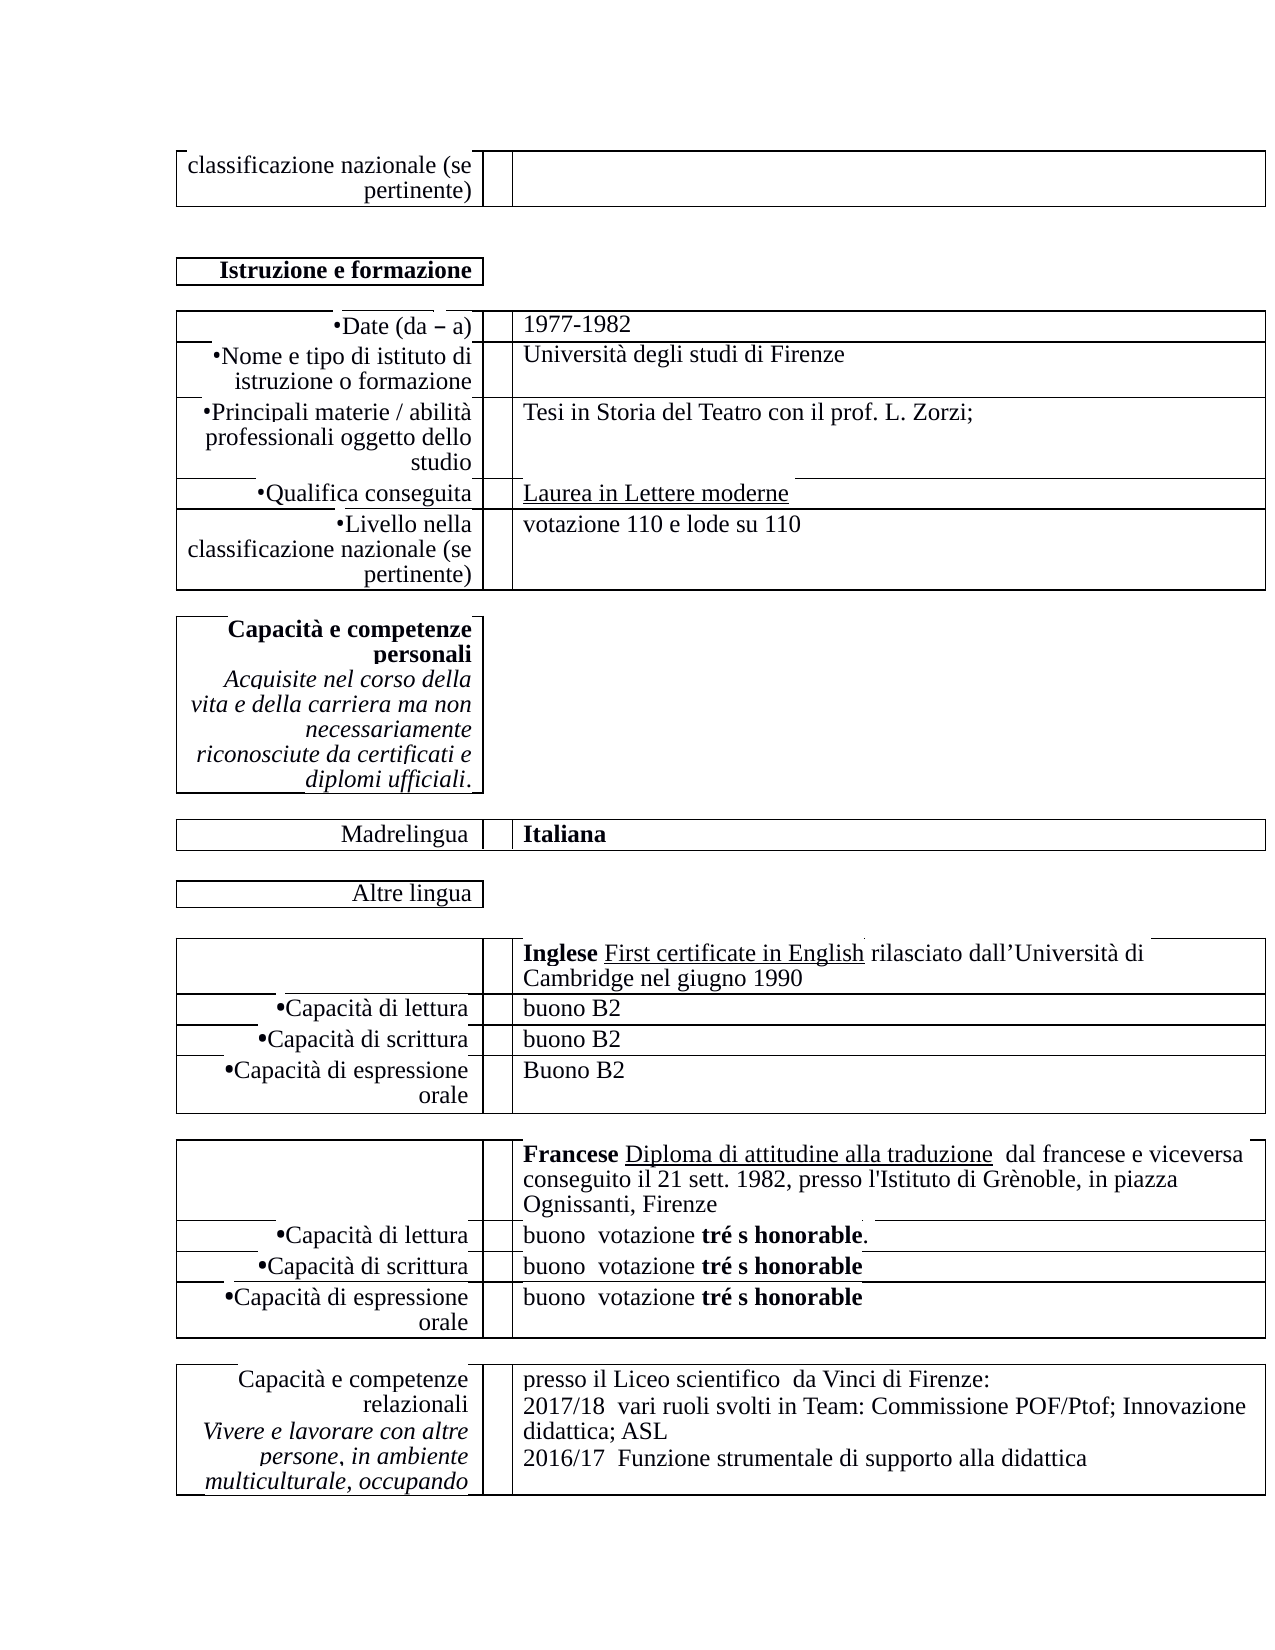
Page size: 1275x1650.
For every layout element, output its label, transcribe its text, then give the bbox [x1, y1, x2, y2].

table_cell •Livello nella classificazione nazionale (se pertinente) [177, 510, 482, 589]
table_cell [484, 479, 512, 508]
table_header [484, 1365, 512, 1494]
table_cell [484, 1221, 512, 1251]
table_header Capacità e competenze personali Acquisite nel corso della vita e della carriera ma non necessariamente riconosciute da certificati e diplomi ufficiali. [177, 617, 482, 792]
table_cell [484, 995, 512, 1024]
table_cell votazione 110 e lode su 110 [513, 510, 1265, 589]
table_cell Università degli studi di Firenze [513, 343, 1265, 397]
table_cell [484, 1283, 512, 1337]
table_cell [484, 1252, 512, 1281]
table_cell Buono B2 [513, 1056, 1265, 1112]
table_cell [484, 1026, 512, 1055]
table_cell buono B2 [513, 1026, 1265, 1055]
table_cell •Capacità di scrittura [177, 1026, 482, 1055]
table_cell •Capacità di espressione orale [177, 1056, 482, 1112]
table_cell buono votazione tré s honorable. [513, 1221, 1265, 1251]
table_cell buono B2 [513, 995, 1265, 1024]
table_cell •Capacità di scrittura [177, 1252, 482, 1281]
table_header Inglese First certificate in English rilasciato dall’Università di Cambridge nel giugno 1990 [513, 939, 1265, 993]
table_header presso il Liceo scientifico da Vinci di Firenze: 2017/18 vari ruoli svolti in Team: Commissione POF/Ptof; Innovazione didattica; ASL 2016/17 Funzione strumentale di supporto alla didattica [513, 1365, 1265, 1494]
table_header Italiana [513, 820, 1265, 849]
table_cell Tesi in Storia del Teatro con il prof. L. Zorzi; [513, 398, 1265, 478]
table_cell [513, 152, 1265, 206]
table_header [484, 820, 512, 849]
table_cell [484, 510, 512, 589]
table_header 1977-1982 [513, 312, 1265, 341]
table_header [484, 1141, 512, 1220]
table_cell [484, 152, 512, 206]
table_header Francese Diploma di attitudine alla traduzione dal francese e viceversa conseguito il 21 sett. 1982, presso l'Istituto di Grènoble, in piazza Ognissanti, Firenze [513, 1141, 1265, 1220]
table_cell •Principali materie / abilità professionali oggetto dello studio [177, 398, 482, 478]
table_cell classificazione nazionale (se pertinente) [177, 152, 482, 206]
table_header Istruzione e formazione [177, 259, 482, 284]
table_header Altre lingua [177, 882, 482, 907]
table_cell [484, 1056, 512, 1112]
table_cell •Capacità di lettura [177, 995, 482, 1024]
table_cell •Qualifica conseguita [177, 479, 482, 508]
table_cell buono votazione tré s honorable [513, 1283, 1265, 1337]
table_header [484, 939, 512, 993]
table_cell Laurea in Lettere moderne [513, 479, 1265, 508]
table_cell •Nome e tipo di istituto di istruzione o formazione [177, 343, 482, 397]
table_header •Date (da – a) [177, 312, 482, 341]
table_cell buono votazione tré s honorable [513, 1252, 1265, 1281]
table_header [177, 1141, 482, 1220]
table_header Madrelingua [177, 820, 482, 849]
table_cell •Capacità di espressione orale [177, 1283, 482, 1337]
table_cell [484, 398, 512, 478]
table_header [484, 312, 512, 341]
table_cell [484, 343, 512, 397]
table_cell •Capacità di lettura [177, 1221, 482, 1251]
table_header Capacità e competenze relazionali Vivere e lavorare con altre persone, in ambiente multiculturale, occupando [177, 1365, 482, 1494]
table_header [177, 939, 482, 993]
